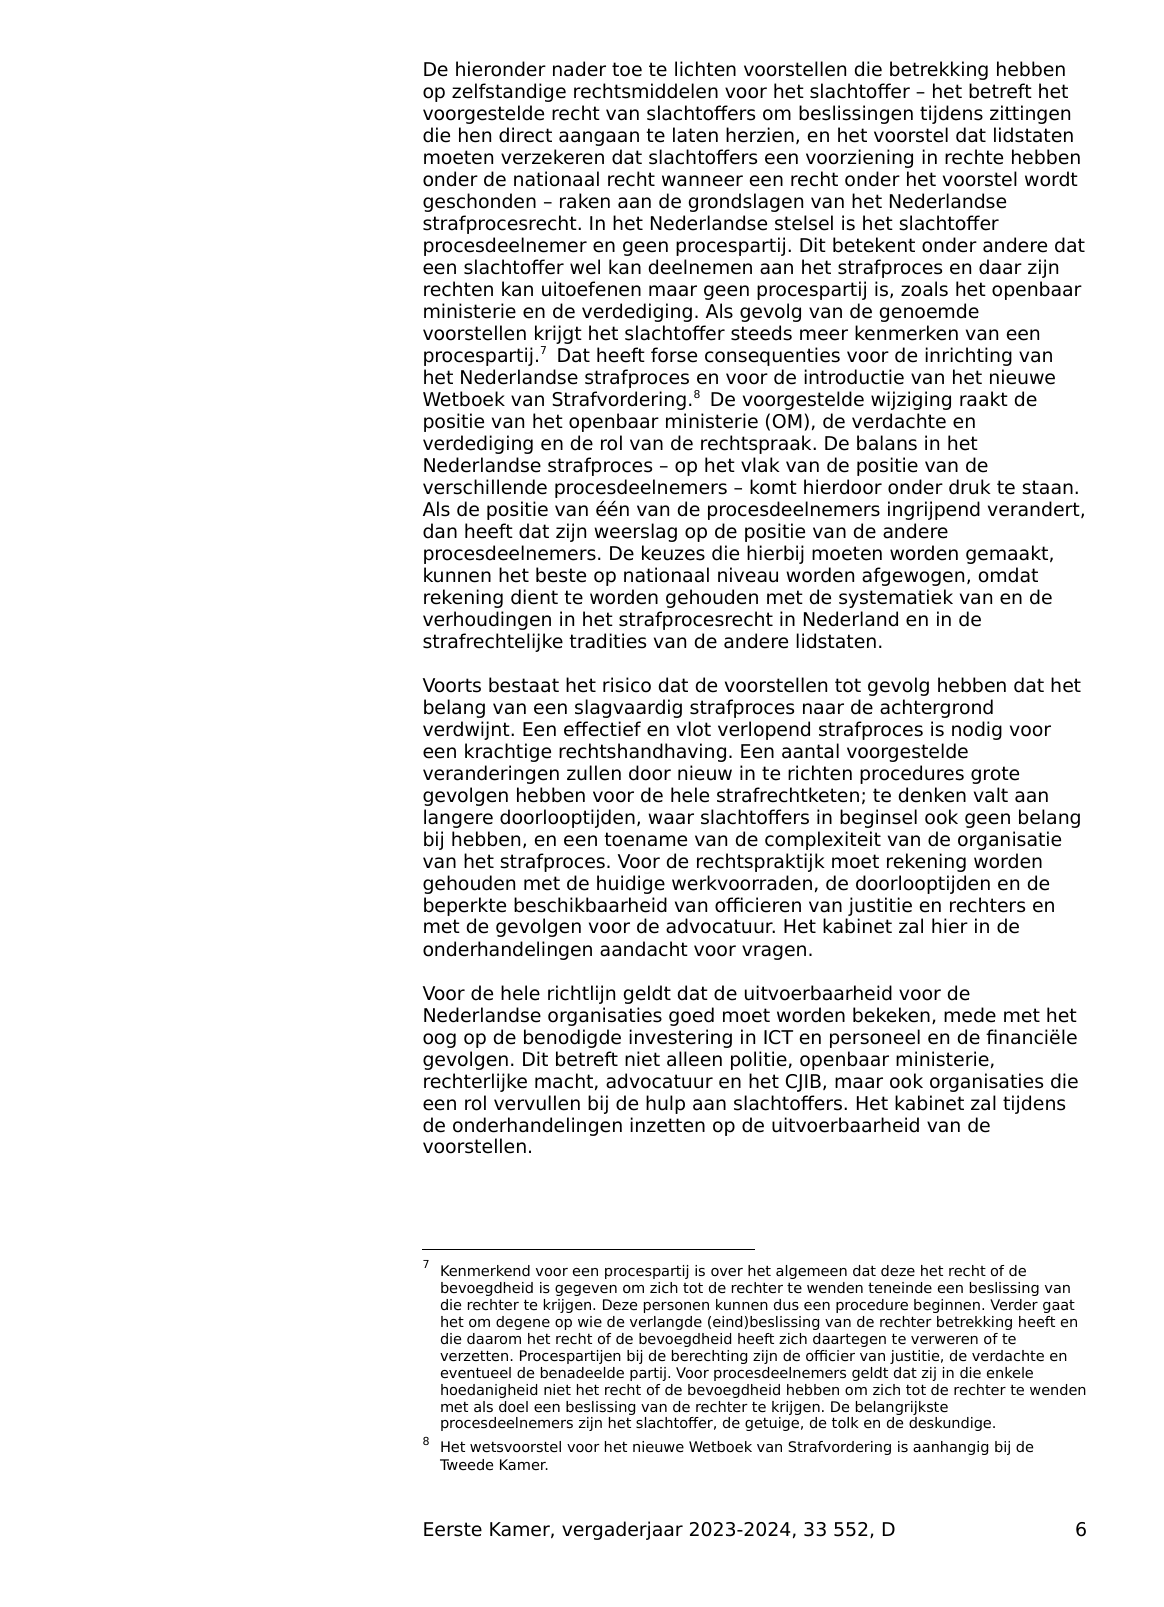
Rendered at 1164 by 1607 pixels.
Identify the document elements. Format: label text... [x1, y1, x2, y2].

text De hieronder nader toe te lichten voorstellen die betrekking hebben op zelfstandige rechtsmiddelen voor het slachtoffer – het betreft het voorgestelde recht van slachtoffers om beslissingen tijdens zittingen die hen direct aangaan te laten herzien, en het voorstel dat lidstaten moeten verzekeren dat slachtoffers een voorziening in rechte hebben onder de nationaal recht wanneer een recht onder het voorstel wordt geschonden – raken aan de grondslagen van het Nederlandse strafprocesrecht. In het Nederlandse stelsel is het slachtoffer procesdeelnemer en geen procespartij. Dit betekent onder andere dat een slachtoffer wel kan deelnemen aan het strafproces en daar zijn rechten kan uitoefenen maar geen procespartij is, zoals het openbaar ministerie en de verdediging. Als gevolg van de genoemde voorstellen krijgt het slachtoffer steeds meer kenmerken van een procespartij. Dat heeft forse consequenties voor de inrichting van het Nederlandse strafproces en voor de introductie van het nieuwe Wetboek van Strafvordering. De voorgestelde wijziging raakt de positie van het openbaar ministerie (OM), de verdachte en verdediging en de rol van de rechtspraak. De balans in het Nederlandse strafproces – op het vlak van de positie van de verschillende procesdeelnemers – komt hierdoor onder druk te staan. Als de positie van één van de procesdeelnemers ingrijpend verandert, dan heeft dat zijn weerslag op de positie van de andere procesdeelnemers. De keuzes die hierbij moeten worden gemaakt, kunnen het beste op nationaal niveau worden afgewogen, omdat rekening dient te worden gehouden met de systematiek van en de verhoudingen in het strafprocesrecht in Nederland en in de strafrechtelijke tradities van de andere lidstaten. [422, 59, 1087, 652]
text Kenmerkend voor een procespartij is over het algemeen dat deze het recht of de bevoegdheid is gegeven om zich tot de rechter te wenden teneinde een beslissing van die rechter te krijgen. Deze personen kunnen dus een procedure beginnen. Verder gaat het om degene op wie de verlangde (eind)beslissing van de rechter betrekking heeft en die daarom het recht of de bevoegdheid heeft zich daartegen te verweren of te verzetten. Procespartijen bij de berechting zijn de officier van justitie, de verdachte en eventueel de benadeelde partij. Voor procesdeelnemers geldt dat zij in die enkele hoedanigheid niet het recht of de bevoegdheid hebben om zich tot de rechter te wenden met als doel een beslissing van de rechter te krijgen. De belangrijkste procesdeelnemers zijn het slachtoffer, de getuige, de tolk en de deskundige. [422, 1258, 1087, 1432]
text Het wetsvoorstel voor het nieuwe Wetboek van Strafvordering is aanhangig bij de Tweede Kamer. [422, 1435, 1087, 1474]
text Voorts bestaat het risico dat de voorstellen tot gevolg hebben dat het belang van een slagvaardig strafproces naar de achtergrond verdwijnt. Een effectief en vlot verlopend strafproces is nodig voor een krachtige rechtshandhaving. Een aantal voorgestelde veranderingen zullen door nieuw in te richten procedures grote gevolgen hebben voor de hele strafrechtketen; te denken valt aan langere doorlooptijden, waar slachtoffers in beginsel ook geen belang bij hebben, en een toename van de complexiteit van de organisatie van het strafproces. Voor de rechtspraktijk moet rekening worden gehouden met de huidige werkvoorraden, de doorlooptijden en de beperkte beschikbaarheid van officieren van justitie en rechters en met de gevolgen voor de advocatuur. Het kabinet zal hier in de onderhandelingen aandacht voor vragen. [422, 675, 1087, 960]
text Voor de hele richtlijn geldt dat de uitvoerbaarheid voor de Nederlandse organisaties goed moet worden bekeken, mede met het oog op de benodigde investering in ICT en personeel en de financiële gevolgen. Dit betreft niet alleen politie, openbaar ministerie, rechterlijke macht, advocatuur en het CJIB, maar ook organisaties die een rol vervullen bij de hulp aan slachtoffers. Het kabinet zal tijdens de onderhandelingen inzetten op de uitvoerbaarheid van de voorstellen. [422, 983, 1087, 1158]
